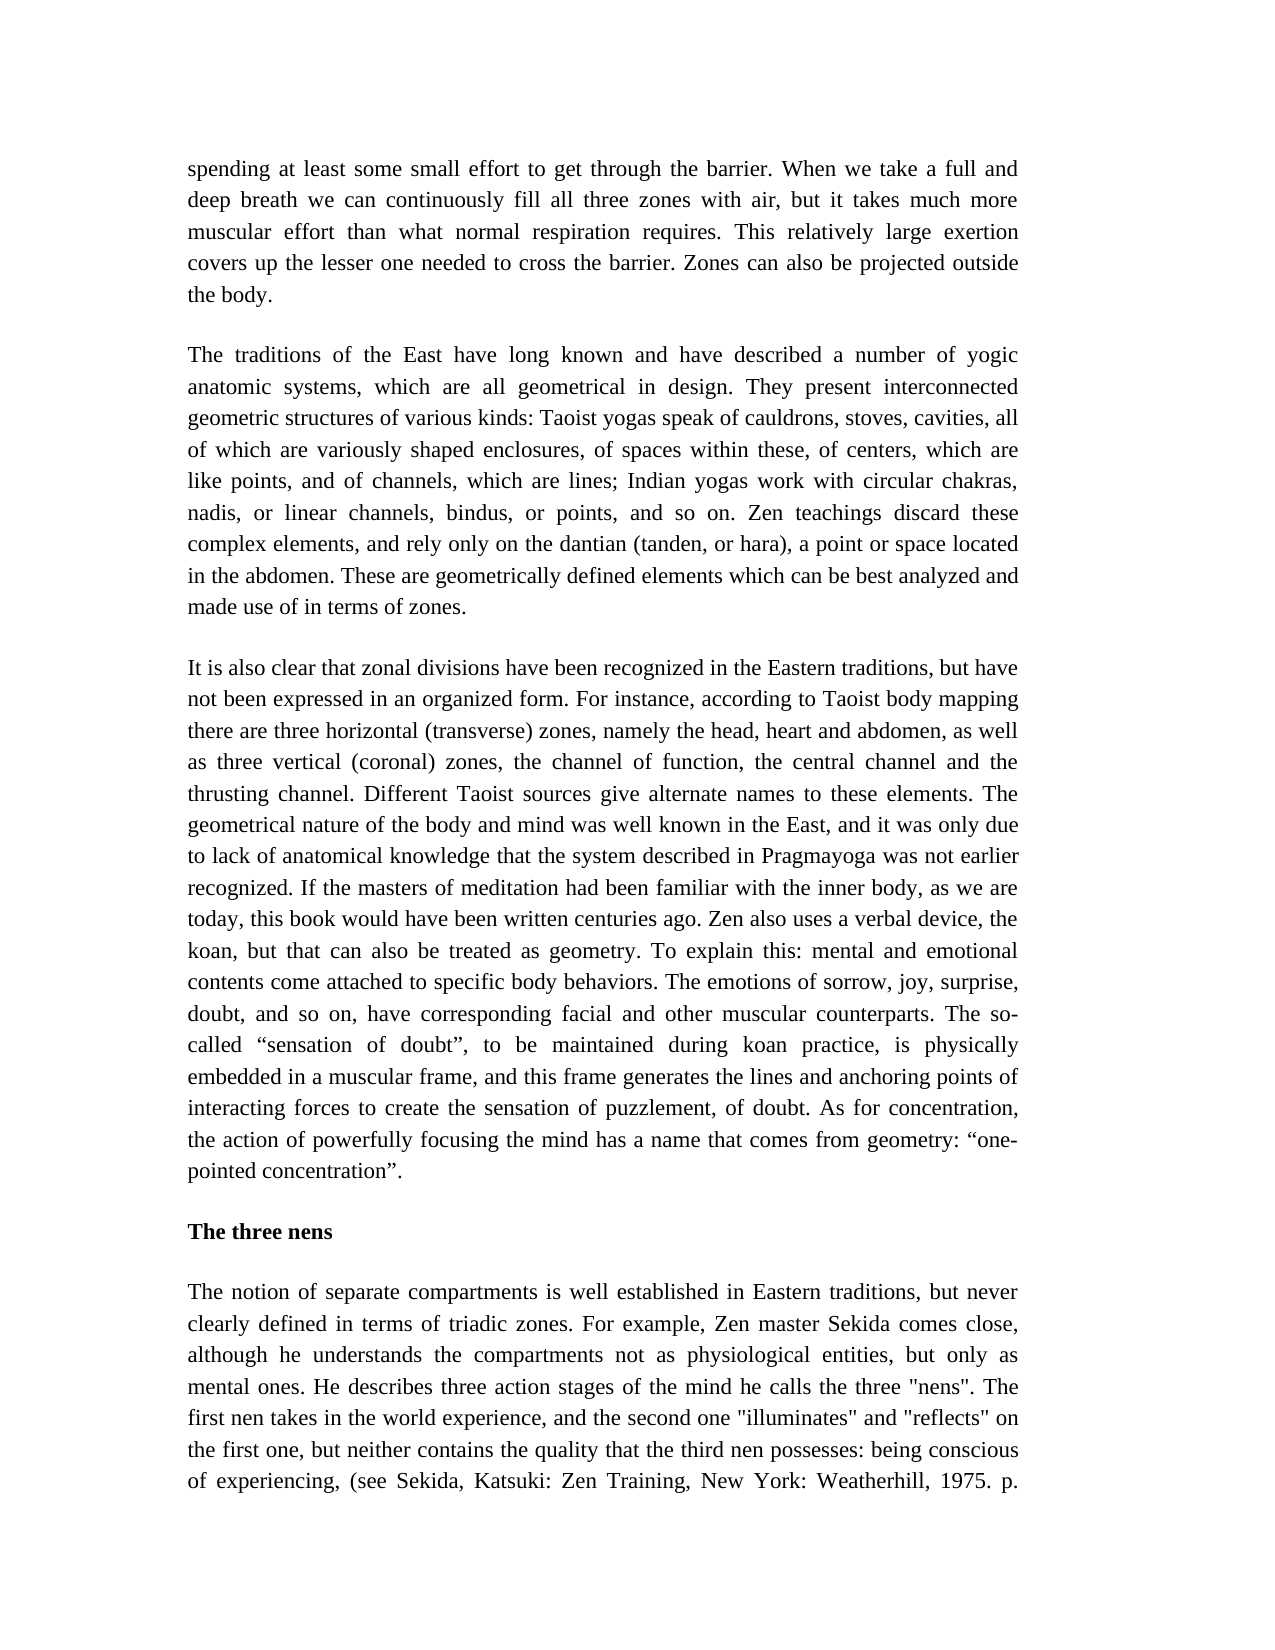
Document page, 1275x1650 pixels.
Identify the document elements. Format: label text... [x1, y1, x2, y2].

text It is also clear that zonal divisions have been recognized in the Eastern traditions, but have not been expressed in an organized form. For instance, according to Taoist body mapping there are three horizontal (transverse) zones, namely the head, heart and abdomen, as well as three vertical (coronal) zones, the channel of function, the central channel and the thrusting channel. Different Taoist sources give alternate names to these elements. The geometrical nature of the body and mind was well known in the East, and it was only due to lack of anatomical knowledge that the system described in Pragmayoga was not earlier recognized. If the masters of meditation had been familiar with the inner body, as we are today, this book would have been written centuries ago. Zen also uses a verbal device, the koan, but that can also be treated as geometry. To explain this: mental and emotional contents come attached to specific body behaviors. The emotions of sorrow, joy, surprise, doubt, and so on, have corresponding facial and other muscular counterparts. The so-called “sensation of doubt”, to be maintained during koan practice, is physically embedded in a muscular frame, and this frame generates the lines and anchoring points of interacting forces to create the sensation of puzzlement, of doubt. As for concentration, the action of powerfully focusing the mind has a name that comes from geometry: “one-pointed concentration”. [187, 649, 1020, 1183]
text spending at least some small effort to get through the barrier. When we take a full and deep breath we can continuously fill all three zones with air, but it takes much more muscular effort than what normal respiration requires. This relatively large exertion covers up the lesser one needed to cross the barrier. Zones can also be projected outside the body. [187, 150, 1020, 307]
text The traditions of the East have long known and have described a number of yogic anatomic systems, which are all geometrical in design. They present interconnected geometric structures of various kinds: Taoist yogas speak of cauldrons, stoves, cavities, all of which are variously shaped enclosures, of spaces within these, of centers, which are like points, and of channels, which are lines; Indian yogas work with circular chakras, nadis, or linear channels, bindus, or points, and so on. Zen teachings discard these complex elements, and rely only on the dantian (tanden, or hara), a point or space located in the abdomen. These are geometrically defined elements which can be best analyzed and made use of in terms of zones. [187, 336, 1020, 619]
text The notion of separate compartments is well established in Eastern traditions, but never clearly defined in terms of triadic zones. For example, Zen master Sekida comes close, although he understands the compartments not as physiological entities, but only as mental ones. He describes three action stages of the mind he calls the three "nens". The first nen takes in the world experience, and the second one "illuminates" and "reflects" on the first one, but neither contains the quality that the third nen possesses: being conscious of experiencing, (see Sekida, Katsuki: Zen Training, New York: Weatherhill, 1975. p. [187, 1273, 1020, 1493]
text The three nens [187, 1213, 1020, 1244]
